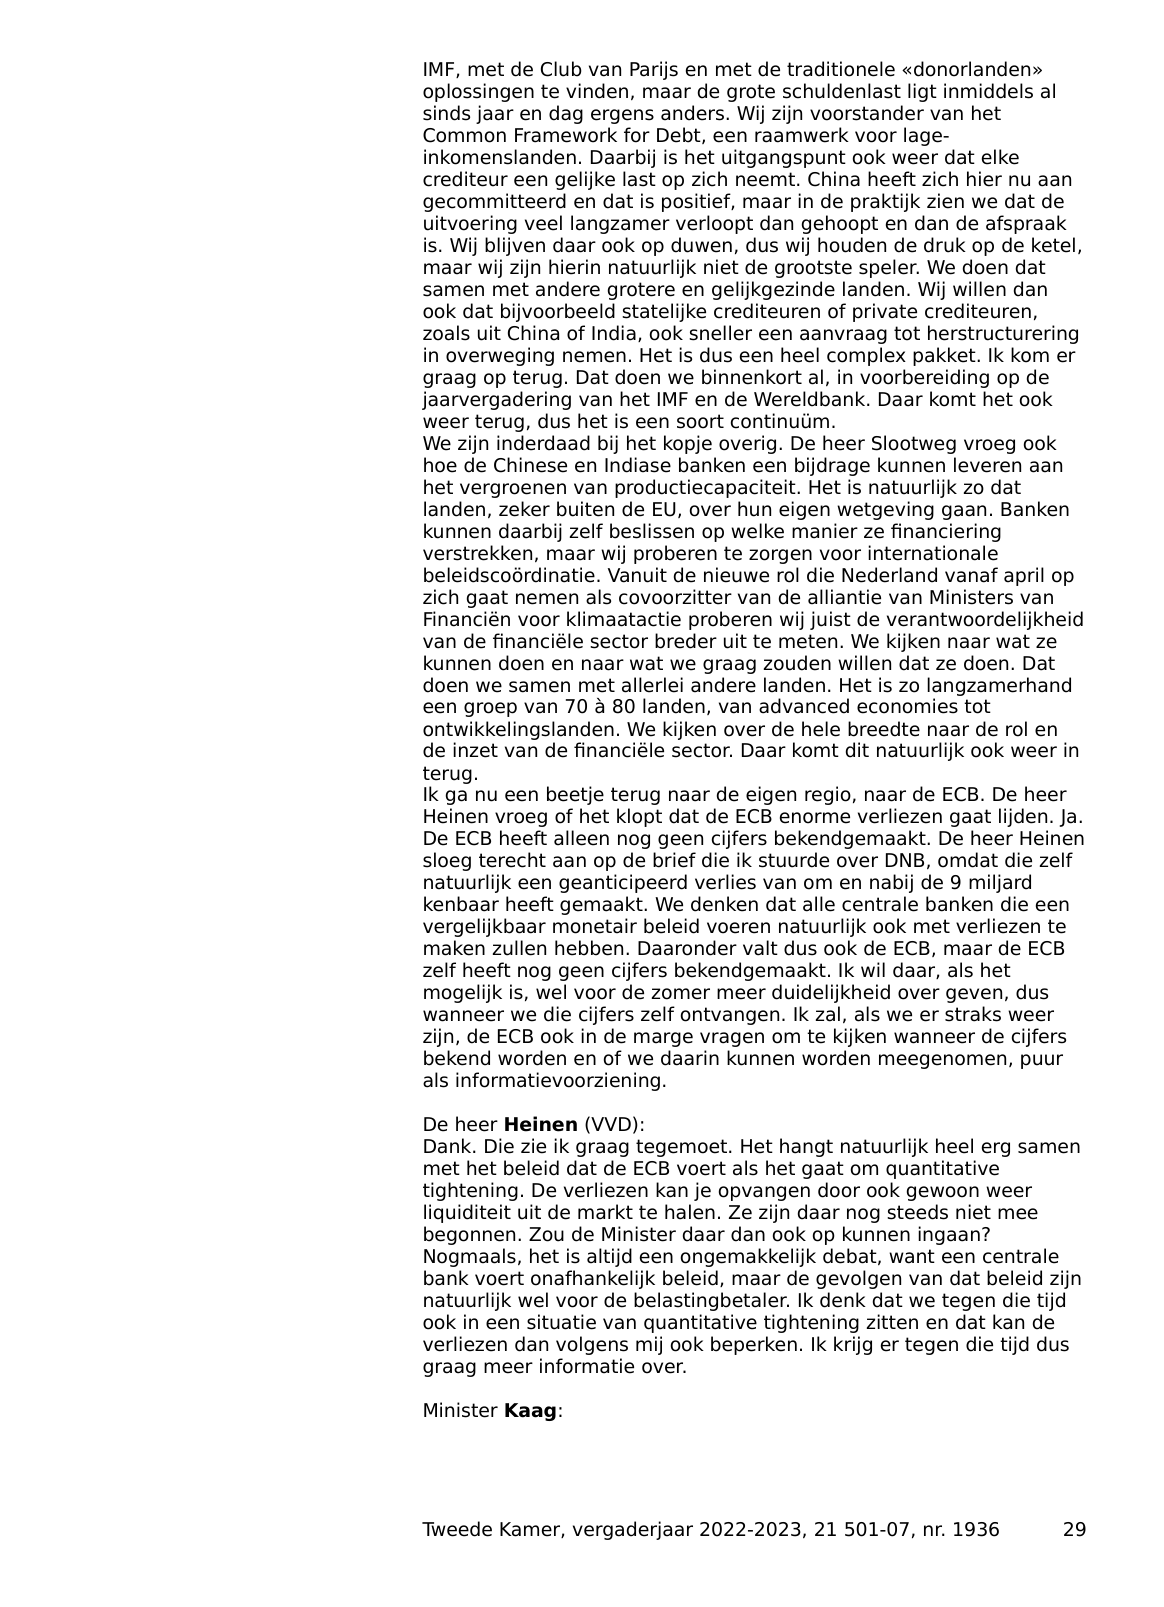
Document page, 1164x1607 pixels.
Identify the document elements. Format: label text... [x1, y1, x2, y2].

text Dank. Die zie ik graag tegemoet. Het hangt natuurlijk heel erg samen met het beleid dat de ECB voert als het gaat om quantitative tightening. De verliezen kan je opvangen door ook gewoon weer liquiditeit uit de markt te halen. Ze zijn daar nog steeds niet mee begonnen. Zou de Minister daar dan ook op kunnen ingaan? Nogmaals, het is altijd een ongemakkelijk debat, want een centrale bank voert onafhankelijk beleid, maar de gevolgen van dat beleid zijn natuurlijk wel voor de belastingbetaler. Ik denk dat we tegen die tijd ook in een situatie van quantitative tightening zitten en dat kan de verliezen dan volgens mij ook beperken. Ik krijg er tegen die tijd dus graag meer informatie over. [422, 1136, 1087, 1378]
text Ik ga nu een beetje terug naar de eigen regio, naar de ECB. De heer Heinen vroeg of het klopt dat de ECB enorme verliezen gaat lijden. Ja. De ECB heeft alleen nog geen cijfers bekendgemaakt. De heer Heinen sloeg terecht aan op de brief die ik stuurde over DNB, omdat die zelf natuurlijk een geanticipeerd verlies van om en nabij de 9 miljard kenbaar heeft gemaakt. We denken dat alle centrale banken die een vergelijkbaar monetair beleid voeren natuurlijk ook met verliezen te maken zullen hebben. Daaronder valt dus ook de ECB, maar de ECB zelf heeft nog geen cijfers bekendgemaakt. Ik wil daar, als het mogelijk is, wel voor de zomer meer duidelijkheid over geven, dus wanneer we die cijfers zelf ontvangen. Ik zal, als we er straks weer zijn, de ECB ook in de marge vragen om te kijken wanneer de cijfers bekend worden en of we daarin kunnen worden meegenomen, puur als informatievoorziening. [422, 784, 1087, 1092]
text We zijn inderdaad bij het kopje overig. De heer Slootweg vroeg ook hoe de Chinese en Indiase banken een bijdrage kunnen leveren aan het vergroenen van productiecapaciteit. Het is natuurlijk zo dat landen, zeker buiten de EU, over hun eigen wetgeving gaan. Banken kunnen daarbij zelf beslissen op welke manier ze financiering verstrekken, maar wij proberen te zorgen voor internationale beleidscoördinatie. Vanuit de nieuwe rol die Nederland vanaf april op zich gaat nemen als covoorzitter van de alliantie van Ministers van Financiën voor klimaatactie proberen wij juist de verantwoordelijkheid van de financiële sector breder uit te meten. We kijken naar wat ze kunnen doen en naar wat we graag zouden willen dat ze doen. Dat doen we samen met allerlei andere landen. Het is zo langzamerhand een groep van 70 à 80 landen, van advanced economies tot ontwikkelingslanden. We kijken over de hele breedte naar de rol en de inzet van de financiële sector. Daar komt dit natuurlijk ook weer in terug. [422, 433, 1087, 784]
text IMF, met de Club van Parijs en met de traditionele «donorlanden» oplossingen te vinden, maar de grote schuldenlast ligt inmiddels al sinds jaar en dag ergens anders. Wij zijn voorstander van het Common Framework for Debt, een raamwerk voor lage-inkomenslanden. Daarbij is het uitgangspunt ook weer dat elke crediteur een gelijke last op zich neemt. China heeft zich hier nu aan gecommitteerd en dat is positief, maar in de praktijk zien we dat de uitvoering veel langzamer verloopt dan gehoopt en dan de afspraak is. Wij blijven daar ook op duwen, dus wij houden de druk op de ketel, maar wij zijn hierin natuurlijk niet de grootste speler. We doen dat samen met andere grotere en gelijkgezinde landen. Wij willen dan ook dat bijvoorbeeld statelijke crediteuren of private crediteuren, zoals uit China of India, ook sneller een aanvraag tot herstructurering in overweging nemen. Het is dus een heel complex pakket. Ik kom er graag op terug. Dat doen we binnenkort al, in voorbereiding op de jaarvergadering van het IMF en de Wereldbank. Daar komt het ook weer terug, dus het is een soort continuüm. [422, 59, 1087, 433]
text De heer Heinen (VVD): [422, 1114, 1087, 1136]
text Minister Kaag: [422, 1400, 1087, 1422]
